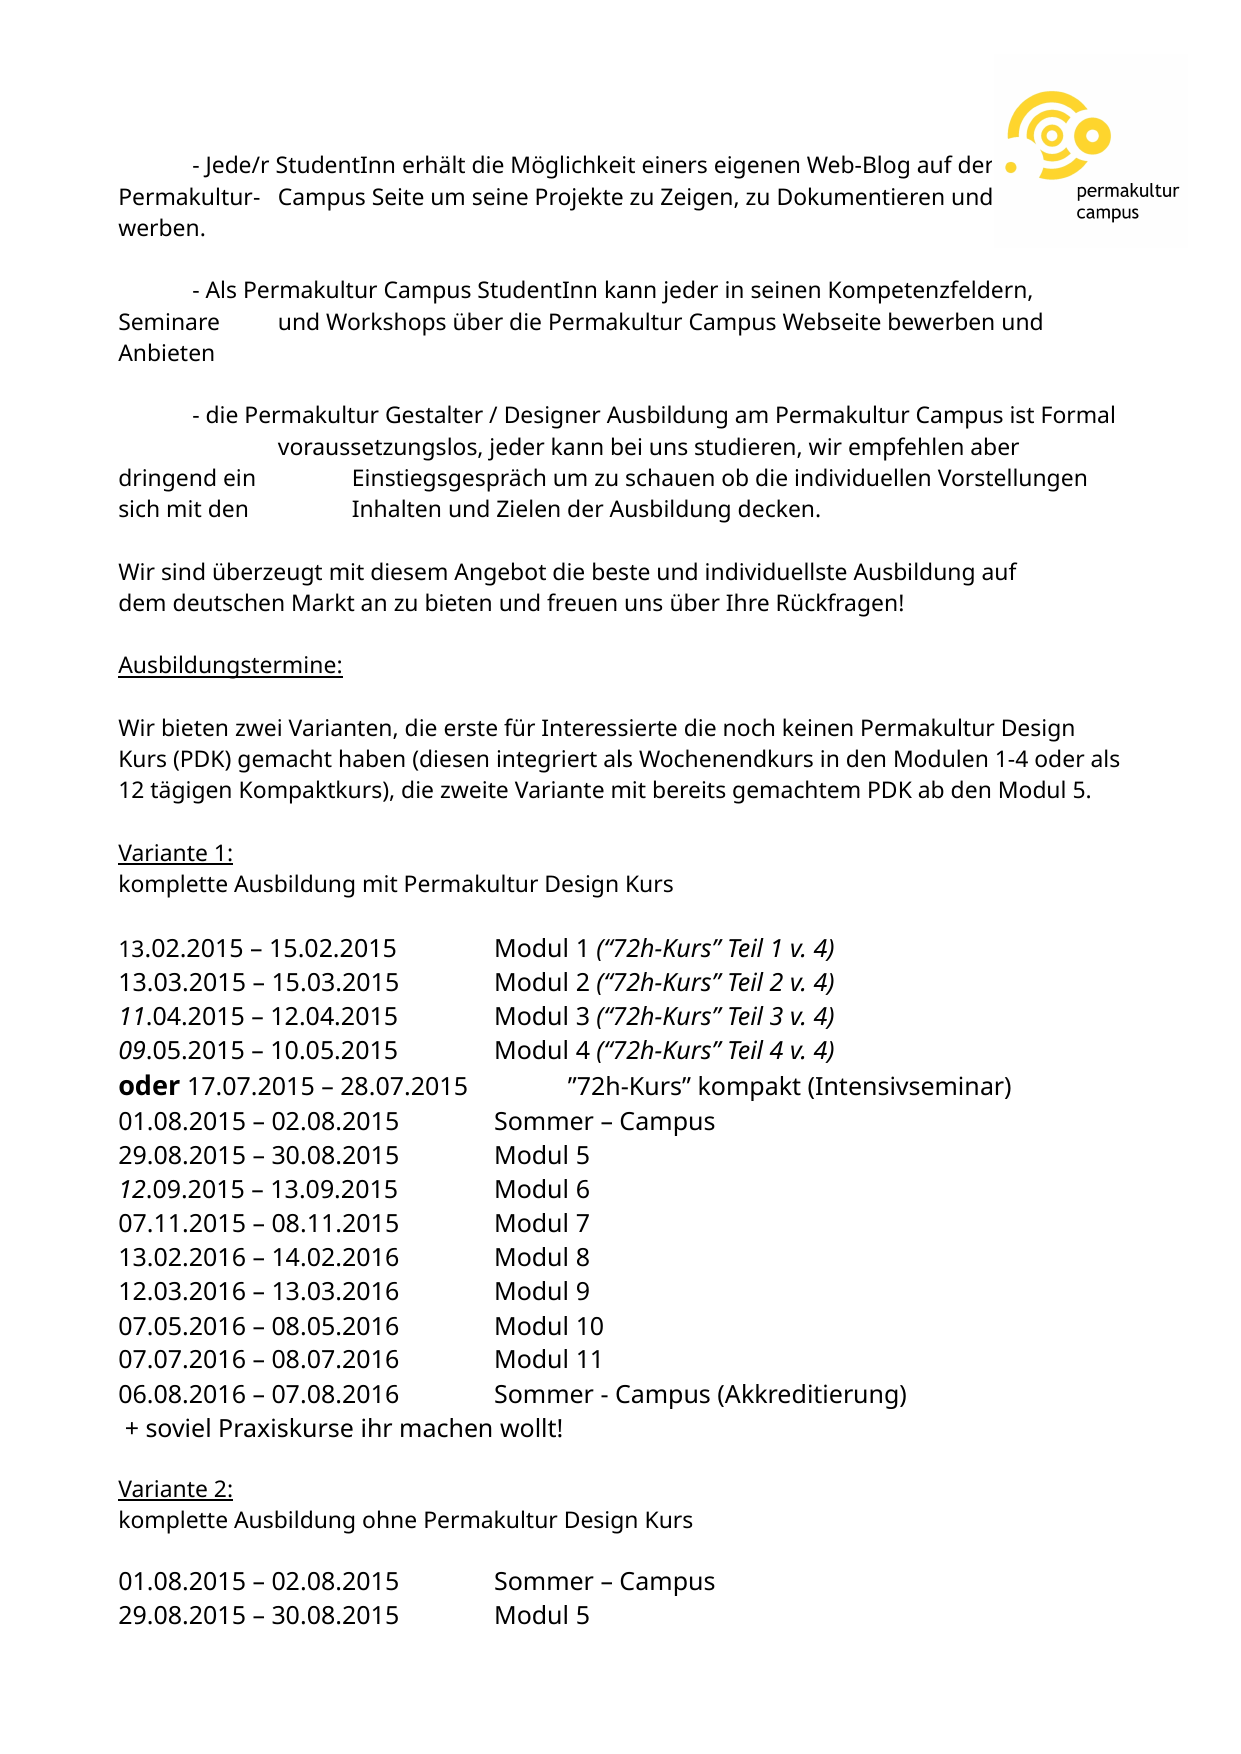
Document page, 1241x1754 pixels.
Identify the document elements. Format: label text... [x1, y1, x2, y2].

text 13.03.2015 – 15.03.2015 Modul 2 (“72h-Kurs” Teil 2 v. 4) 11.04.2015 – 12.04.2015 Modul 3 (“72h-Kurs” Teil 3 v. 4) 09.05.2015 – 10.05.2015 Modul 4 (“72h-Kurs” Teil 4 v. 4) oder 17.07.2015 – 28.07.2015 ”72h-Kurs” kompakt (Intensivseminar) 01.08.2015 – 02.08.2015 Sommer – Campus 29.08.2015 – 30.08.2015 Modul 5 12.09.2015 – 13.09.2015 Modul 6 07.11.2015 – 08.11.2015 Modul 7 13.02.2016 – 14.02.2016 Modul 8 12.03.2016 – 13.03.2016 Modul 9 07.05.2016 – 08.05.2016 Modul 10 07.07.2016 – 08.07.2016 Modul 11 06.08.2016 – 07.08.2016 Sommer - Campus (Akkreditierung) + soviel Praxiskurse ihr machen wollt! [118, 965, 1122, 1444]
text - Jede/r StudentInn erhält die Möglichkeit einers eigenen Web-Blog auf der Permakultur- Campus Seite um seine Projekte zu Zeigen, zu Dokumentieren und für sich zu werben. - Als Permakultur Campus StudentInn kann jeder in seinen Kompetenzfeldern, Seminare und Workshops über die Permakultur Campus Webseite bewerben und Anbieten - die Permakultur Gestalter / Designer Ausbildung am Permakultur Campus ist Formal voraussetzungslos, jeder kann bei uns studieren, wir empfehlen aber dringend ein Einstiegsgespräch um zu schauen ob die individuellen Vorstellungen sich mit den Inhalten und Zielen der Ausbildung decken. Wir sind überzeugt mit diesem Angebot die beste und individuellste Ausbildung auf dem deutschen Markt an zu bieten und freuen uns über Ihre Rückfragen! Ausbildungstermine: Wir bieten zwei Varianten, die erste für Interessierte die noch keinen Permakultur Design Kurs (PDK) gemacht haben (diesen integriert als Wochenendkurs in den Modulen 1-4 oder als 12 tägigen Kompaktkurs), die zweite Variante mit bereits gemachtem PDK ab den Modul 5. Variante 1: komplette Ausbildung mit Permakultur Design Kurs 13.02.2015 – 15.02.2015 Modul 1 (“72h-Kurs” Teil 1 v. 4) [118, 52, 1189, 965]
text Variante 2: komplette Ausbildung ohne Permakultur Design Kurs [118, 1473, 1122, 1564]
picture [994, 54, 1188, 248]
text 01.08.2015 – 02.08.2015 Sommer – Campus 29.08.2015 – 30.08.2015 Modul 5 [118, 1564, 1122, 1632]
